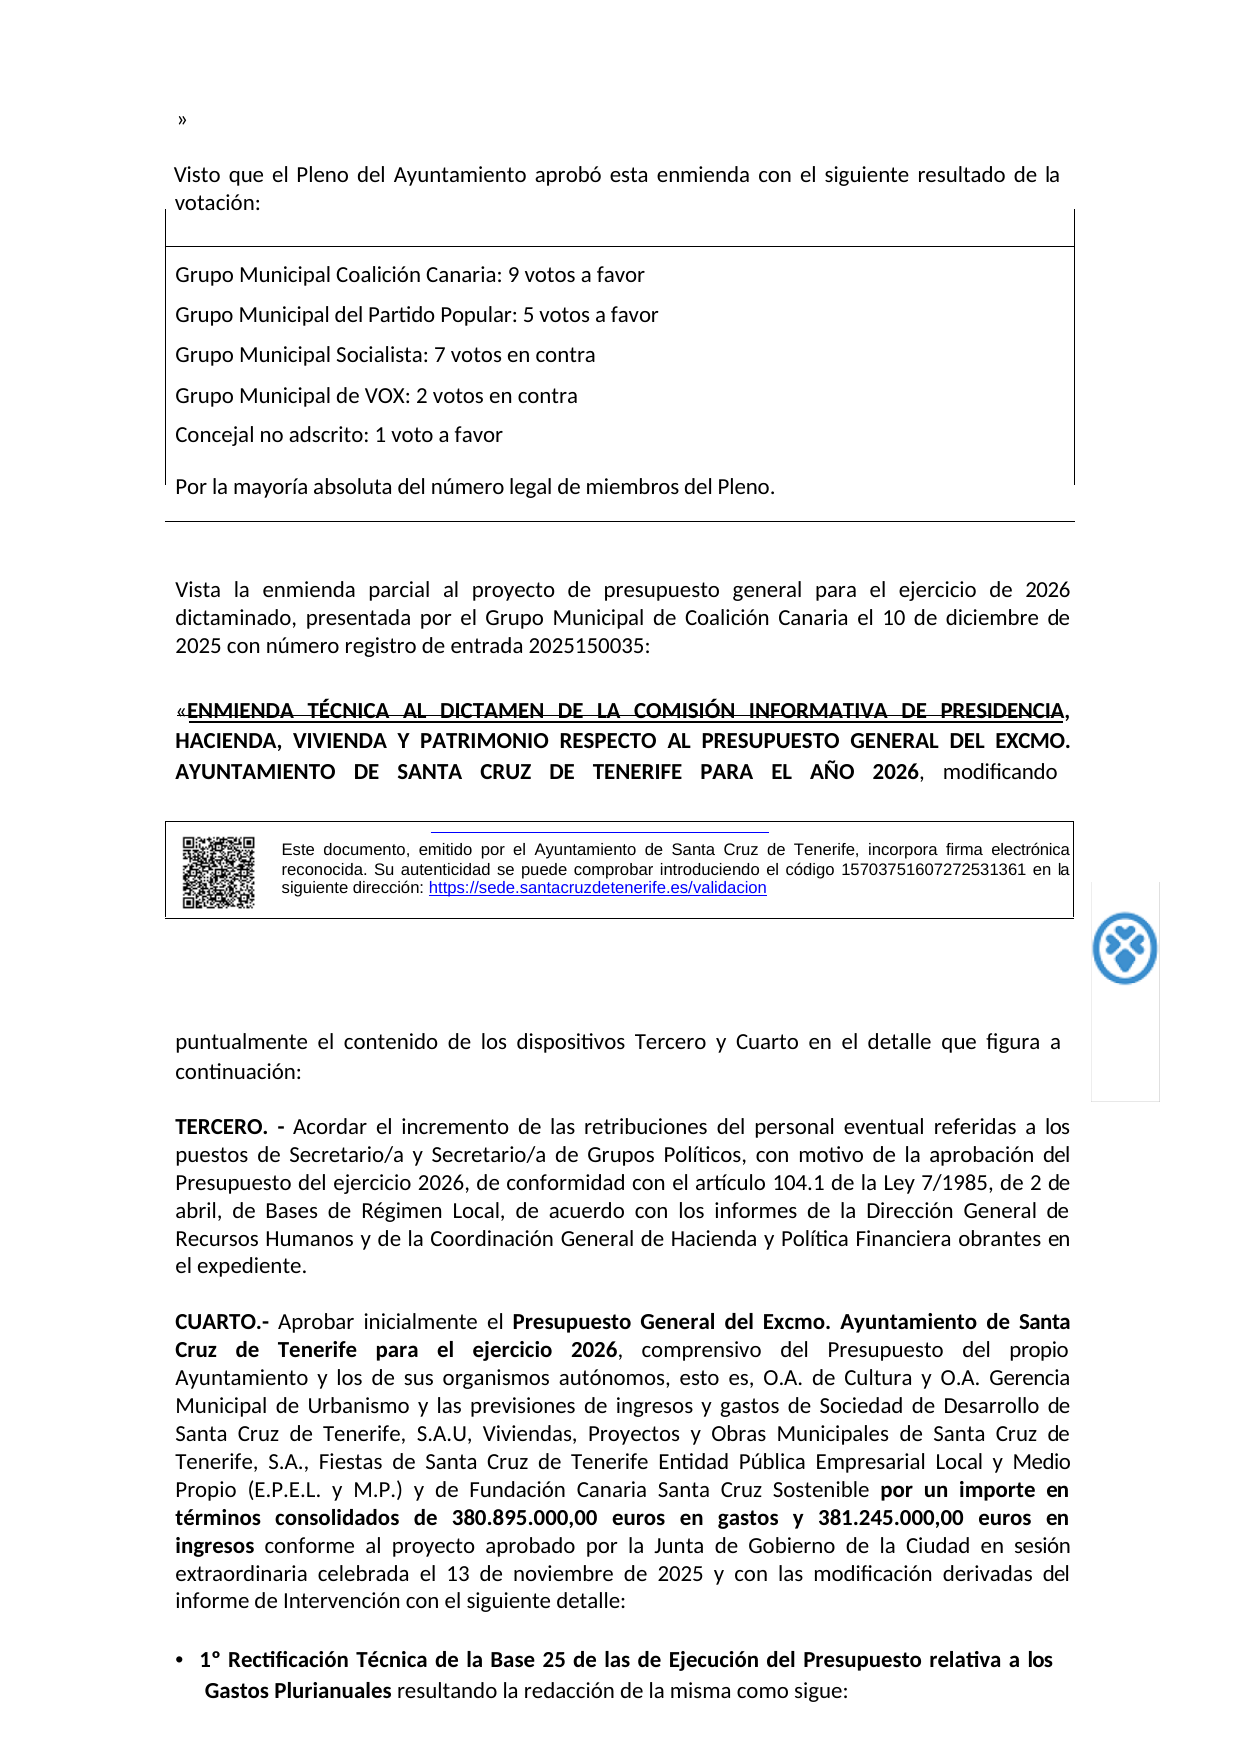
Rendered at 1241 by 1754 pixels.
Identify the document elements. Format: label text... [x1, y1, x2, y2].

text Concejal no adscrito: 1 voto a favor [175, 420, 1074, 448]
text Visto que el Pleno del Ayuntamiento aprobó esta enmienda con el siguiente resultado de la votación: [173, 160, 1071, 216]
text Vista la enmienda parcial al proyecto de presupuesto general para el ejercicio de 2026 dictaminado, presentada por el Grupo Municipal de Coalición Canaria el 10 de diciembre de 2025 con número registro de entrada 2025150035: [175, 575, 1071, 659]
text CUARTO.- Aprobar inicialmente el Presupuesto General del Excmo. Ayuntamiento de Santa Cruz de Tenerife para el ejercicio 2026, comprensivo del Presupuesto del propio Ayuntamiento y los de sus organismos autónomos, esto es, O.A. de Cultura y O.A. Gerencia Municipal de Urbanismo y las previsiones de ingresos y gastos de Sociedad de Desarrollo de Santa Cruz de Tenerife, S.A.U, Viviendas, Proyectos y Obras Municipales de Santa Cruz de Tenerife, S.A., Fiestas de Santa Cruz de Tenerife Entidad Pública Empresarial Local y Medio Propio (E.P.E.L. y M.P.) y de Fundación Canaria Santa Cruz Sostenible por un importe en términos consolidados de 380.895.000,00 euros en gastos y 381.245.000,00 euros en ingresos conforme al proyecto aprobado por la Junta de Gobierno de la Ciudad en sesión extraordinaria celebrada el 13 de noviembre de 2025 y con las modificación derivadas del informe de Intervención con el siguiente detalle: [175, 1307, 1071, 1614]
text Grupo Municipal de VOX: 2 votos en contra [175, 381, 1074, 409]
text TERCERO. - Acordar el incremento de las retribuciones del personal eventual referidas a los puestos de Secretario/a y Secretario/a de Grupos Políticos, con motivo de la aprobación del Presupuesto del ejercicio 2026, de conformidad con el artículo 104.1 de la Ley 7/1985, de 2 de abril, de Bases de Régimen Local, de acuerdo con los informes de la Dirección General de Recursos Humanos y de la Coordinación General de Hacienda y Política Financiera obrantes en el expediente. [175, 1112, 1071, 1279]
text [1075, 420, 1188, 448]
text [1075, 381, 1188, 409]
text Por la mayoría absoluta del número legal de miembros del Pleno. [175, 472, 1188, 500]
text • 1º Rectificación Técnica de la Base 25 de las de Ejecución del Presupuesto relativa a los [175, 1645, 1188, 1673]
text Este documento, emitido por el Ayuntamiento de Santa Cruz de Tenerife, incorpora firma electrónica reconocida. Su autenticidad se puede comprobar introduciendo el código 15703751607272531361 en la siguiente dirección: https://sede.santacruzdetenerife.es/validacion [281, 841, 1071, 898]
text » [176, 104, 1188, 132]
text Gastos Plurianuales resultando la redacción de la misma como sigue: [204, 1676, 1188, 1704]
text puntualmente el contenido de los dispositivos Tercero y Cuarto en el detalle que figura a continuación: [175, 1025, 1071, 1085]
text 48/53 [1160, 899, 1188, 918]
text «ENMIENDA TÉCNICA AL DICTAMEN DE LA COMISIÓN INFORMATIVA DE PRESIDENCIA, HACIENDA, VIVIENDA Y PATRIMONIO RESPECTO AL PRESUPUESTO GENERAL DEL EXCMO. AYUNTAMIENTO DE SANTA CRUZ DE TENERIFE PARA EL AÑO 2026, modificando [175, 695, 1071, 785]
text Grupo Municipal Coalición Canaria: 9 votos a favor Grupo Municipal del Partido Popular: 5 votos a favor Grupo Municipal Socialista: 7 votos en contra [175, 250, 675, 371]
